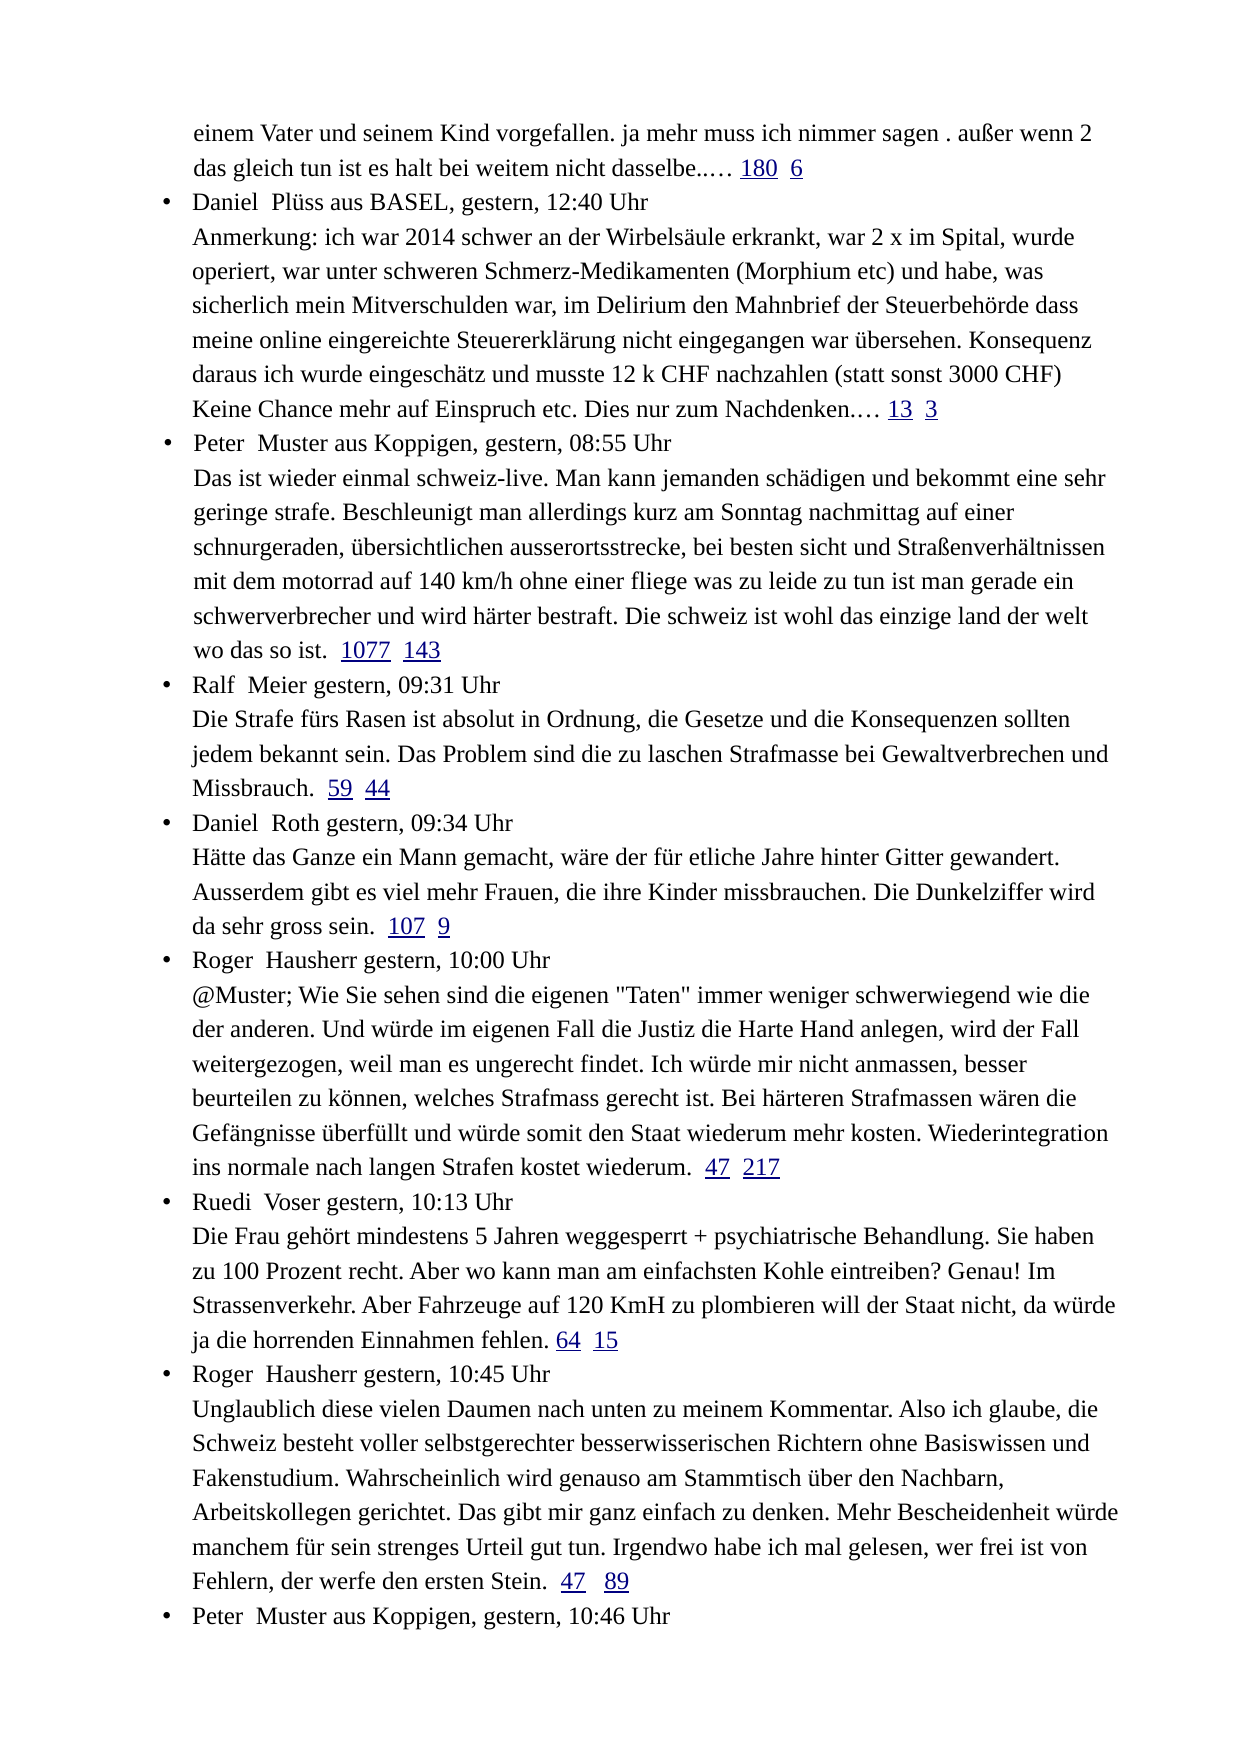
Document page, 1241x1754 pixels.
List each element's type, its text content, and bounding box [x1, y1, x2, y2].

list Ruedi Voser gestern, 10:13 Uhr [162, 1187, 1122, 1216]
list Peter Muster aus Koppigen, gestern, 08:55 Uhr Das ist wieder einmal schweiz-live. Man kann jemanden schädigen und bekommt eine sehr geringe strafe. Beschleunigt man allerdings kurz am Sonntag nachmittag auf einer schnurgeraden, übersichtlichen ausserortsstrecke, bei besten sicht und Straßenverhältnissen mit dem motorrad auf 140 km/h ohne einer fliege was zu leide zu tun ist man gerade ein schwerverbrecher und wird härter bestraft. Die schweiz ist wohl das einzige land der welt wo das so ist. 1077 143 [164, 428, 1122, 664]
list Peter Muster aus Koppigen, gestern, 10:46 Uhr [162, 1601, 1122, 1629]
list Ralf Meier gestern, 09:31 Uhr [162, 670, 1122, 698]
list Die Strafe fürs Rasen ist absolut in Ordnung, die Gesetze und die Konsequenzen sollten jedem bekannt sein. Das Problem sind die zu laschen Strafmasse bei Gewaltverbrechen und Missbrauch. 59 44 [162, 704, 1122, 802]
list Die Frau gehört mindestens 5 Jahren weggesperrt + psychiatrische Behandlung. Sie haben zu 100 Prozent recht. Aber wo kann man am einfachsten Kohle eintreiben? Genau! Im Strassenverkehr. Aber Fahrzeuge auf 120 KmH zu plombieren will der Staat nicht, da würde ja die horrenden Einnahmen fehlen. 64 15 [162, 1221, 1122, 1354]
list @Muster; Wie Sie sehen sind die eigenen "Taten" immer weniger schwerwiegend wie die der anderen. Und würde im eigenen Fall die Justiz die Harte Hand anlegen, wird der Fall weitergezogen, weil man es ungerecht findet. Ich würde mir nicht anmassen, besser beurteilen zu können, welches Strafmass gerecht ist. Bei härteren Strafmassen wären die Gefängnisse überfüllt und würde somit den Staat wiederum mehr kosten. Wiederintegration ins normale nach langen Strafen kostet wiederum. 47 217 [162, 980, 1122, 1181]
list Roger Hausherr gestern, 10:00 Uhr [162, 946, 1122, 974]
list Unglaublich diese vielen Daumen nach unten zu meinem Kommentar. Also ich glaube, die Schweiz besteht voller selbstgerechter besserwisserischen Richtern ohne Basiswissen und Fakenstudium. Wahrscheinlich wird genauso am Stammtisch über den Nachbarn, Arbeitskollegen gerichtet. Das gibt mir ganz einfach zu denken. Mehr Bescheidenheit würde manchem für sein strenges Urteil gut tun. Irgendwo habe ich mal gelesen, wer frei ist von Fehlern, der werfe den ersten Stein. 47 89 [162, 1394, 1122, 1595]
list Anmerkung: ich war 2014 schwer an der Wirbelsäule erkrankt, war 2 x im Spital, wurde operiert, war unter schweren Schmerz-Medikamenten (Morphium etc) und habe, was sicherlich mein Mitverschulden war, im Delirium den Mahnbrief der Steuerbehörde dass meine online eingereichte Steuererklärung nicht eingegangen war übersehen. Konsequenz daraus ich wurde eingeschätz und musste 12 k CHF nachzahlen (statt sonst 3000 CHF) Keine Chance mehr auf Einspruch etc. Dies nur zum Nachdenken.… 13 3 [162, 222, 1122, 423]
list einem Vater und seinem Kind vorgefallen. ja mehr muss ich nimmer sagen . außer wenn 2 das gleich tun ist es halt bei weitem nicht dasselbe..… 180 6 [164, 118, 1122, 181]
list Daniel Roth gestern, 09:34 Uhr [162, 808, 1122, 836]
list Daniel Plüss aus BASEL, gestern, 12:40 Uhr [162, 187, 1122, 216]
list Roger Hausherr gestern, 10:45 Uhr [162, 1359, 1122, 1388]
list Hätte das Ganze ein Mann gemacht, wäre der für etliche Jahre hinter Gitter gewandert. Ausserdem gibt es viel mehr Frauen, die ihre Kinder missbrauchen. Die Dunkelziffer wird da sehr gross sein. 107 9 [162, 842, 1122, 940]
